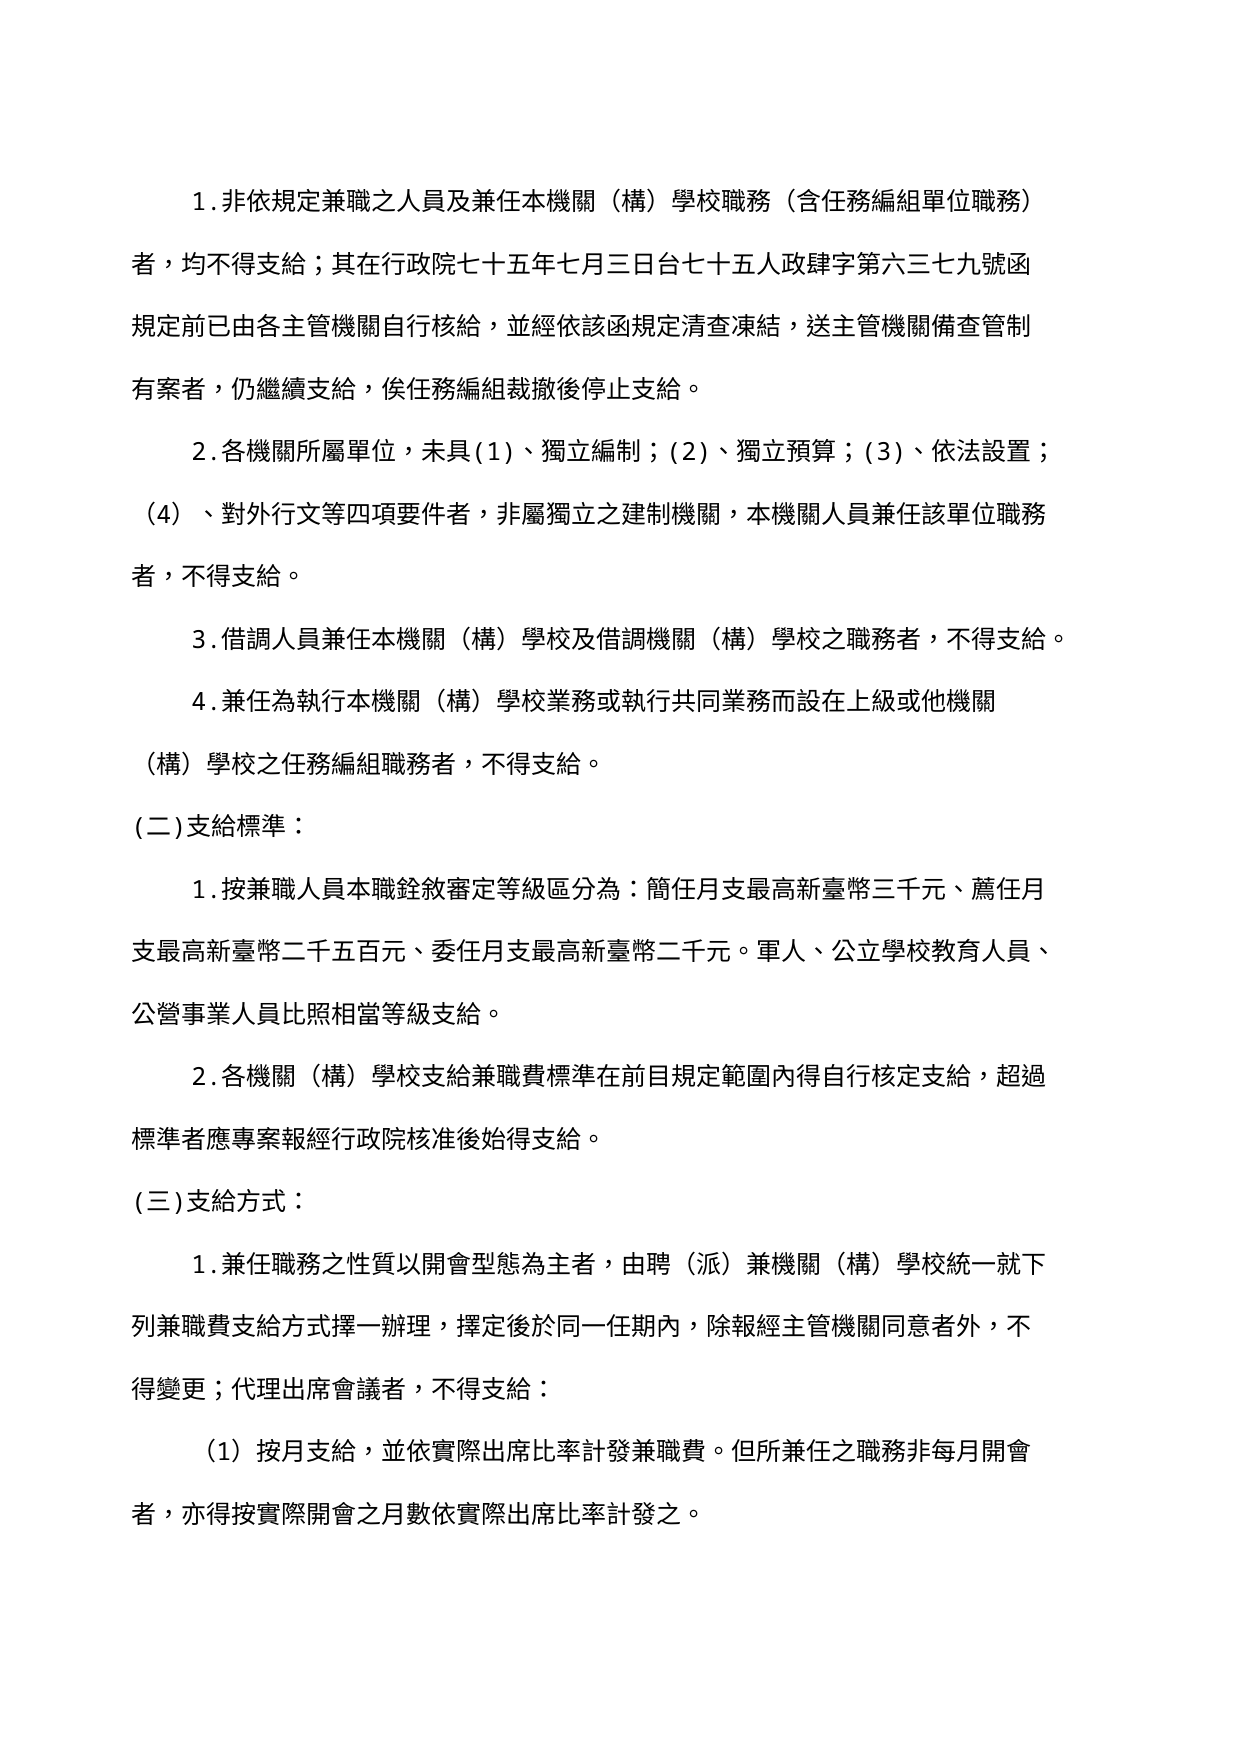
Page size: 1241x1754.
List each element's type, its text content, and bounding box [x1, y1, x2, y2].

text 2.各機關所屬單位，未具(1)、獨立編制；(2)、獨立預算；(3)、依法設置；（4）、對外行文等四項要件者，非屬獨立之建制機關，本機關人員兼任該單位職務者，不得支給。 [131, 408, 1053, 596]
text 3.借調人員兼任本機關（構）學校及借調機關（構）學校之職務者，不得支給。 [131, 596, 1053, 658]
text (二)支給標準： [131, 783, 1053, 846]
text 1.按兼職人員本職銓敘審定等級區分為：簡任月支最高新臺幣三千元、薦任月支最高新臺幣二千五百元、委任月支最高新臺幣二千元。軍人、公立學校教育人員、公營事業人員比照相當等級支給。 [131, 846, 1053, 1033]
text 1.非依規定兼職之人員及兼任本機關（構）學校職務（含任務編組單位職務）者，均不得支給；其在行政院七十五年七月三日台七十五人政肆字第六三七九號函規定前已由各主管機關自行核給，並經依該函規定清查凍結，送主管機關備查管制有案者，仍繼續支給，俟任務編組裁撤後停止支給。 [131, 158, 1053, 408]
text 1.兼任職務之性質以開會型態為主者，由聘（派）兼機關（構）學校統一就下列兼職費支給方式擇一辦理，擇定後於同一任期內，除報經主管機關同意者外，不得變更；代理出席會議者，不得支給： [131, 1221, 1053, 1408]
text （1）按月支給，並依實際出席比率計發兼職費。但所兼任之職務非每月開會者，亦得按實際開會之月數依實際出席比率計發之。 [131, 1408, 1053, 1533]
text 4.兼任為執行本機關（構）學校業務或執行共同業務而設在上級或他機關（構）學校之任務編組職務者，不得支給。 [131, 658, 1053, 783]
text (三)支給方式： [131, 1158, 1053, 1221]
text 2.各機關（構）學校支給兼職費標準在前目規定範圍內得自行核定支給，超過標準者應專案報經行政院核准後始得支給。 [131, 1033, 1053, 1158]
